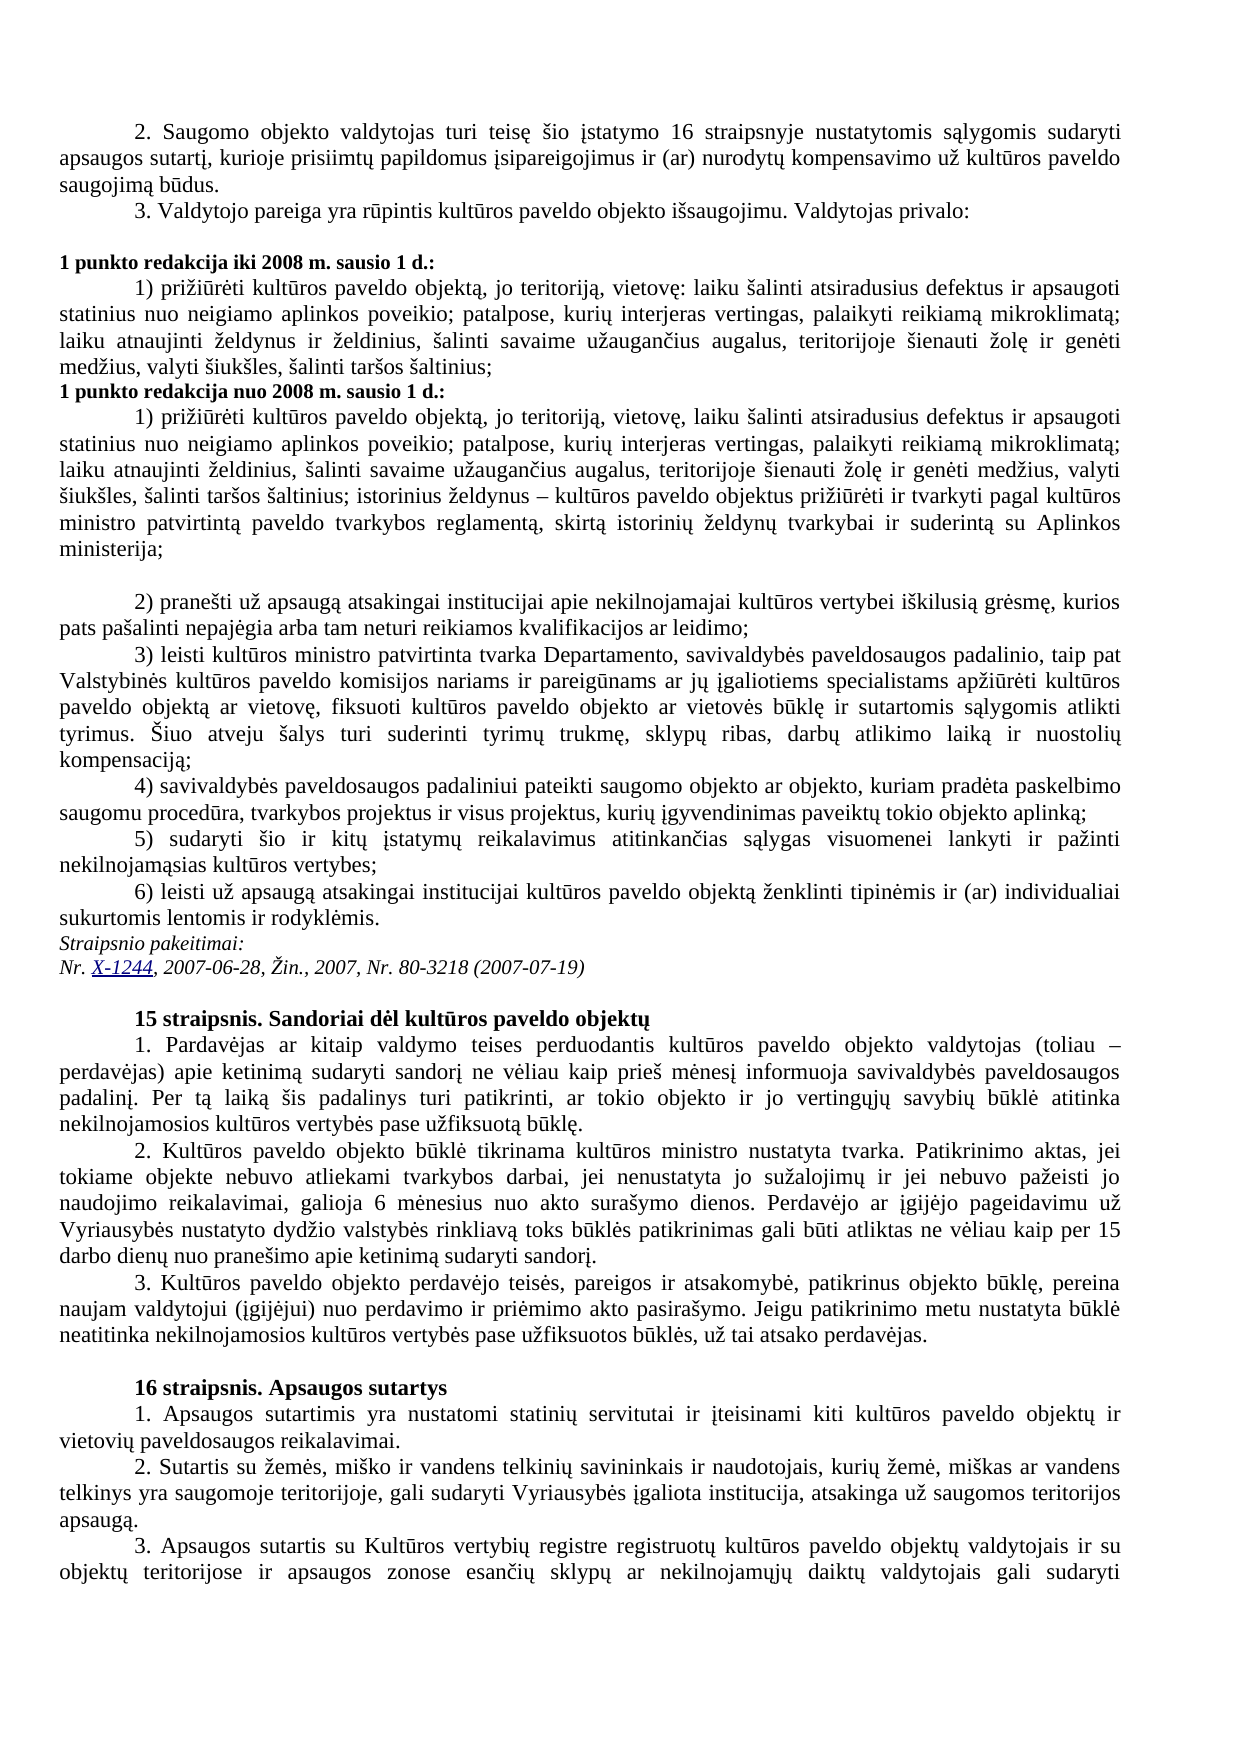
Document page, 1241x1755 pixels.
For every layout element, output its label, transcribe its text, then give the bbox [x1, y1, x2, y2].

text Straipsnio pakeitimai: [59, 931, 1122, 954]
subtitle 16 straipsnis. Apsaugos sutartys [59, 1374, 1122, 1400]
text 1. Apsaugos sutartimis yra nustatomi statinių servitutai ir įteisinami kiti kultūros paveldo objektų ir vietovių paveldosaugos reikalavimai. [59, 1400, 1122, 1453]
text 5) sudaryti šio ir kitų įstatymų reikalavimus atitinkančias sąlygas visuomenei lankyti ir pažinti nekilnojamąsias kultūros vertybes; [59, 825, 1122, 878]
text 3) leisti kultūros ministro patvirtinta tvarka Departamento, savivaldybės paveldosaugos padalinio, taip pat Valstybinės kultūros paveldo komisijos nariams ir pareigūnams ar jų įgaliotiems specialistams apžiūrėti kultūros paveldo objektą ar vietovę, fiksuoti kultūros paveldo objekto ar vietovės būklę ir sutartomis sąlygomis atlikti tyrimus. Šiuo atveju šalys turi suderinti tyrimų trukmę, sklypų ribas, darbų atlikimo laiką ir nuostolių kompensaciją; [59, 641, 1122, 772]
text 6) leisti už apsaugą atsakingai institucijai kultūros paveldo objektą ženklinti tipinėmis ir (ar) individualiai sukurtomis lentomis ir rodyklėmis. [59, 878, 1122, 931]
text 2) pranešti už apsaugą atsakingai institucijai apie nekilnojamajai kultūros vertybei iškilusią grėsmę, kurios pats pašalinti nepajėgia arba tam neturi reikiamos kvalifikacijos ar leidimo; [59, 588, 1122, 641]
subtitle 15 straipsnis. Sandoriai dėl kultūros paveldo objektų [59, 1005, 1122, 1031]
text 3. Kultūros paveldo objekto perdavėjo teisės, pareigos ir atsakomybė, patikrinus objekto būklę, pereina naujam valdytojui (įgijėjui) nuo perdavimo ir priėmimo akto pasirašymo. Jeigu patikrinimo metu nustatyta būklė neatitinka nekilnojamosios kultūros vertybės pase užfiksuotos būklės, už tai atsako perdavėjas. [59, 1268, 1122, 1348]
text 3. Apsaugos sutartis su Kultūros vertybių registre registruotų kultūros paveldo objektų valdytojais ir su objektų teritorijose ir apsaugos zonose esančių sklypų ar nekilnojamųjų daiktų valdytojais gali sudaryti [59, 1532, 1122, 1585]
text 3. Valdytojo pareiga yra rūpintis kultūros paveldo objekto išsaugojimu. Valdytojas privalo: [59, 197, 1122, 223]
text 4) savivaldybės paveldosaugos padaliniui pateikti saugomo objekto ar objekto, kuriam pradėta paskelbimo saugomu procedūra, tvarkybos projektus ir visus projektus, kurių įgyvendinimas paveiktų tokio objekto aplinką; [59, 772, 1122, 825]
text 2. Kultūros paveldo objekto būklė tikrinama kultūros ministro nustatyta tvarka. Patikrinimo aktas, jei tokiame objekte nebuvo atliekami tvarkybos darbai, jei nenustatyta jo sužalojimų ir jei nebuvo pažeisti jo naudojimo reikalavimai, galioja 6 mėnesius nuo akto surašymo dienos. Perdavėjo ar įgijėjo pageidavimu už Vyriausybės nustatyto dydžio valstybės rinkliavą toks būklės patikrinimas gali būti atliktas ne vėliau kaip per 15 darbo dienų nuo pranešimo apie ketinimą sudaryti sandorį. [59, 1137, 1122, 1268]
text 1 punkto redakcija iki 2008 m. sausio 1 d.: [59, 250, 1122, 274]
text 1. Pardavėjas ar kitaip valdymo teises perduodantis kultūros paveldo objekto valdytojas (toliau – perdavėjas) apie ketinimą sudaryti sandorį ne vėliau kaip prieš mėnesį informuoja savivaldybės paveldosaugos padalinį. Per tą laiką šis padalinys turi patikrinti, ar tokio objekto ir jo vertingųjų savybių būklė atitinka nekilnojamosios kultūros vertybės pase užfiksuotą būklę. [59, 1031, 1122, 1137]
text 1 punkto redakcija nuo 2008 m. sausio 1 d.: [59, 379, 1122, 403]
text 2. Saugomo objekto valdytojas turi teisę šio įstatymo 16 straipsnyje nustatytomis sąlygomis sudaryti apsaugos sutartį, kurioje prisiimtų papildomus įsipareigojimus ir (ar) nurodytų kompensavimo už kultūros paveldo saugojimą būdus. [59, 118, 1122, 197]
text Nr. X-1244, 2007-06-28, Žin., 2007, Nr. 80-3218 (2007-07-19) [59, 954, 1122, 979]
text 2. Sutartis su žemės, miško ir vandens telkinių savininkais ir naudotojais, kurių žemė, miškas ar vandens telkinys yra saugomoje teritorijoje, gali sudaryti Vyriausybės įgaliota institucija, atsakinga už saugomos teritorijos apsaugą. [59, 1453, 1122, 1532]
text 1) prižiūrėti kultūros paveldo objektą, jo teritoriją, vietovę, laiku šalinti atsiradusius defektus ir apsaugoti statinius nuo neigiamo aplinkos poveikio; patalpose, kurių interjeras vertingas, palaikyti reikiamą mikroklimatą; laiku atnaujinti želdinius, šalinti savaime užaugančius augalus, teritorijoje šienauti žolę ir genėti medžius, valyti šiukšles, šalinti taršos šaltinius; istorinius želdynus – kultūros paveldo objektus prižiūrėti ir tvarkyti pagal kultūros ministro patvirtintą paveldo tvarkybos reglamentą, skirtą istorinių želdynų tvarkybai ir suderintą su Aplinkos ministerija; [59, 403, 1122, 562]
text 1) prižiūrėti kultūros paveldo objektą, jo teritoriją, vietovę: laiku šalinti atsiradusius defektus ir apsaugoti statinius nuo neigiamo aplinkos poveikio; patalpose, kurių interjeras vertingas, palaikyti reikiamą mikroklimatą; laiku atnaujinti želdynus ir želdinius, šalinti savaime užaugančius augalus, teritorijoje šienauti žolę ir genėti medžius, valyti šiukšles, šalinti taršos šaltinius; [59, 274, 1122, 379]
